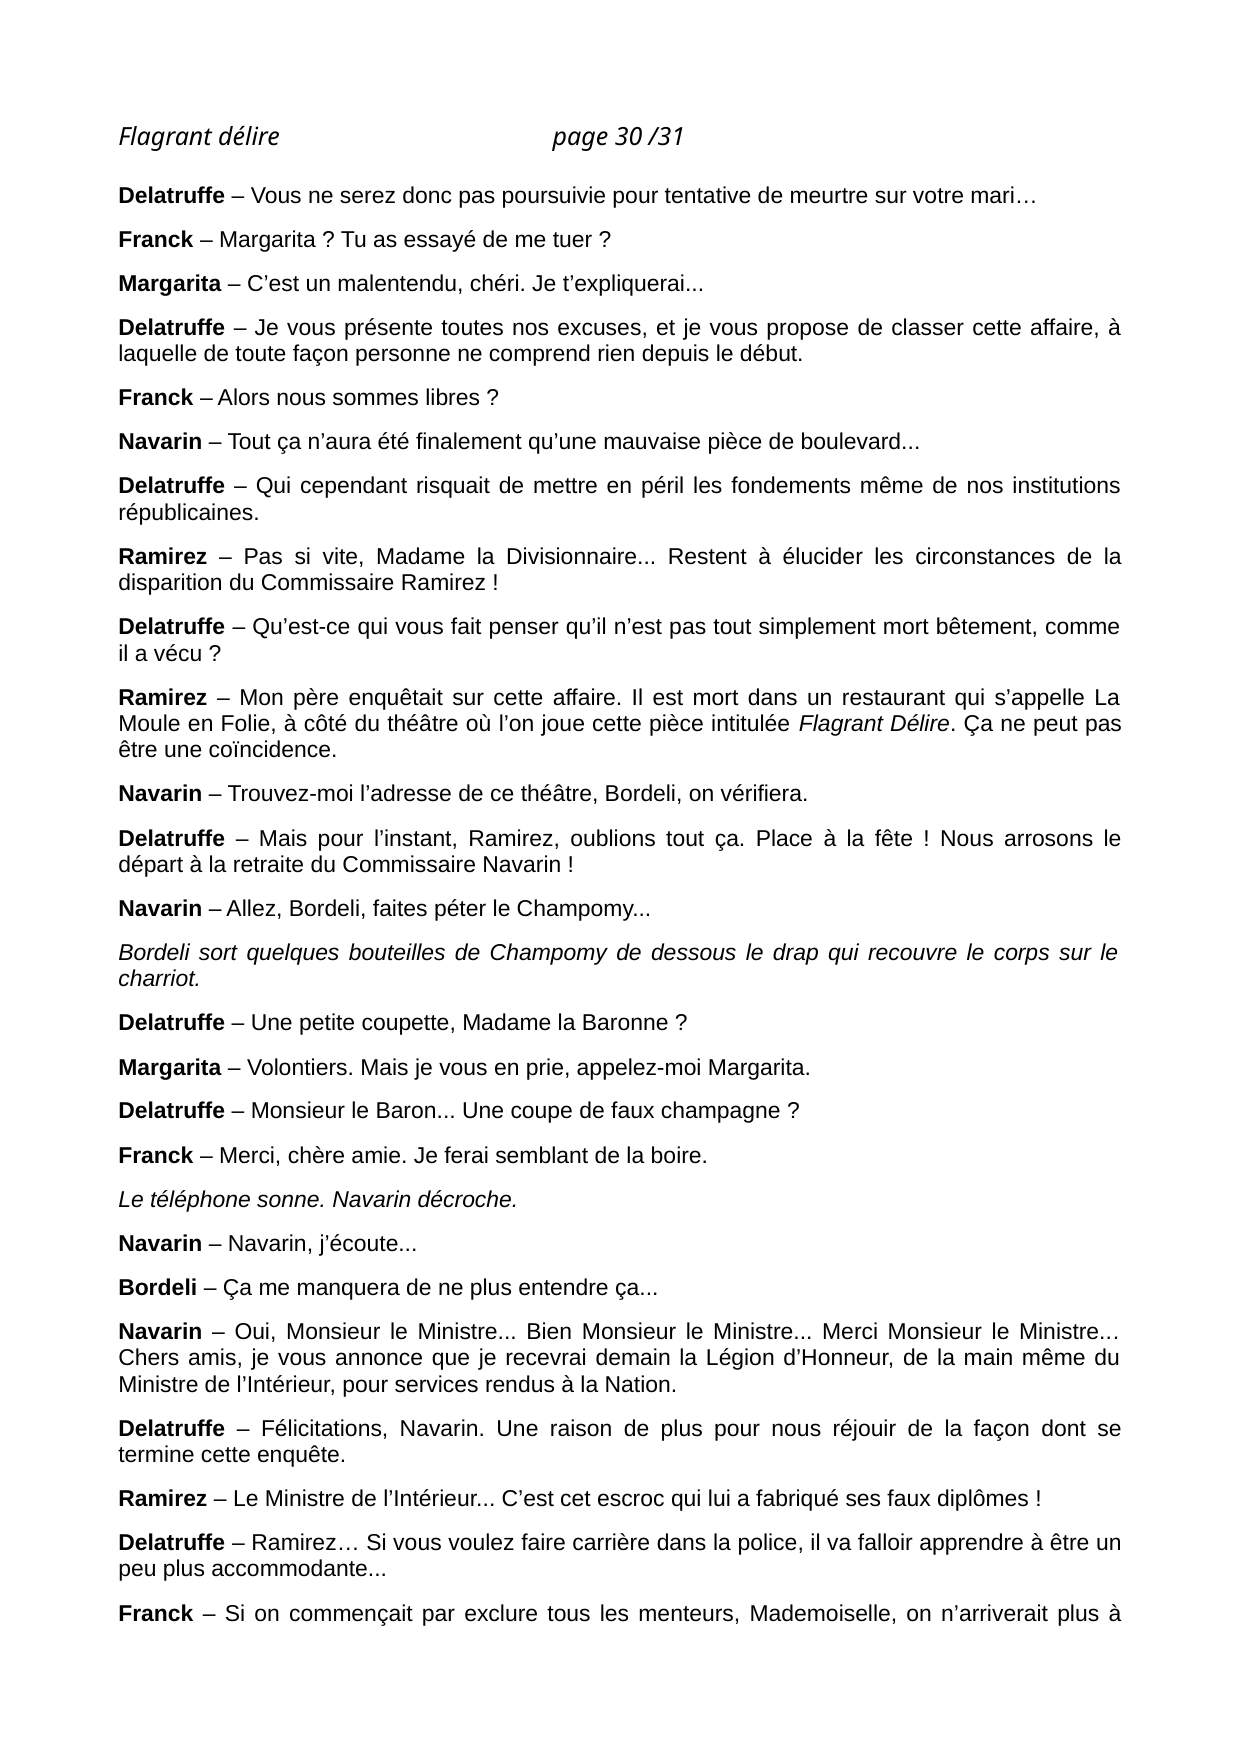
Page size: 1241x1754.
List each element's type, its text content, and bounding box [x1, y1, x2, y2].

text Delatruffe – Félicitations, Navarin. Une raison de plus pour nous réjouir de la façon dont se termine cette enquête. [118, 1414, 1122, 1467]
text Delatruffe – Je vous présente toutes nos excuses, et je vous propose de classer cette affaire, à laquelle de toute façon personne ne comprend rien depuis le début. [118, 314, 1122, 367]
text Navarin – Navarin, j’écoute... [118, 1230, 1122, 1256]
text Navarin – Allez, Bordeli, faites péter le Champomy... [118, 895, 1122, 921]
text Ramirez – Le Ministre de l’Intérieur... C’est cet escroc qui lui a fabriqué ses faux diplômes ! [118, 1485, 1122, 1511]
text Delatruffe – Qu’est-ce qui vous fait penser qu’il n’est pas tout simplement mort bêtement, comme il a vécu ? [118, 613, 1122, 666]
text Ramirez – Mon père enquêtait sur cette affaire. Il est mort dans un restaurant qui s’appelle La Moule en Folie, à côté du théâtre où l’on joue cette pièce intitulée Flagrant Délire. Ça ne peut pas être une coïncidence. [118, 684, 1122, 763]
text Delatruffe – Mais pour l’instant, Ramirez, oublions tout ça. Place à la fête ! Nous arrosons le départ à la retraite du Commissaire Navarin ! [118, 824, 1122, 877]
text Franck – Merci, chère amie. Je ferai semblant de la boire. [118, 1142, 1122, 1168]
text Franck – Margarita ? Tu as essayé de me tuer ? [118, 226, 1122, 252]
text Navarin – Trouvez-moi l’adresse de ce théâtre, Bordeli, on vérifiera. [118, 780, 1122, 807]
text Navarin – Tout ça n’aura été finalement qu’une mauvaise pièce de boulevard... [118, 428, 1122, 455]
text Delatruffe – Monsieur le Baron... Une coupe de faux champagne ? [118, 1097, 1122, 1124]
text Navarin – Oui, Monsieur le Ministre... Bien Monsieur le Ministre... Merci Monsieur le Ministre... Chers amis, je vous annonce que je recevrai demain la Légion d’Honneur, de la main même du Ministre de l’Intérieur, pour services rendus à la Nation. [118, 1318, 1122, 1397]
text Bordeli sort quelques bouteilles de Champomy de dessous le drap qui recouvre le corps sur le charriot. [118, 939, 1122, 992]
text Delatruffe – Une petite coupette, Madame la Baronne ? [118, 1009, 1122, 1036]
text Bordeli – Ça me manquera de ne plus entendre ça... [118, 1274, 1122, 1300]
text Delatruffe – Ramirez… Si vous voulez faire carrière dans la police, il va falloir apprendre à être un peu plus accommodante... [118, 1529, 1122, 1582]
text Franck – Alors nous sommes libres ? [118, 384, 1122, 411]
text Margarita – C’est un malentendu, chéri. Je t’expliquerai... [118, 270, 1122, 296]
text Delatruffe – Qui cependant risquait de mettre en péril les fondements même de nos institutions républicaines. [118, 472, 1122, 525]
text Ramirez – Pas si vite, Madame la Divisionnaire... Restent à élucider les circonstances de la disparition du Commissaire Ramirez ! [118, 543, 1122, 596]
text Franck – Si on commençait par exclure tous les menteurs, Mademoiselle, on n’arriverait plus à [118, 1599, 1122, 1626]
text Delatruffe – Vous ne serez donc pas poursuivie pour tentative de meurtre sur votre mari… [118, 182, 1122, 208]
text Margarita – Volontiers. Mais je vous en prie, appelez-moi Margarita. [118, 1053, 1122, 1080]
text Le téléphone sonne. Navarin décroche. [118, 1186, 1122, 1212]
